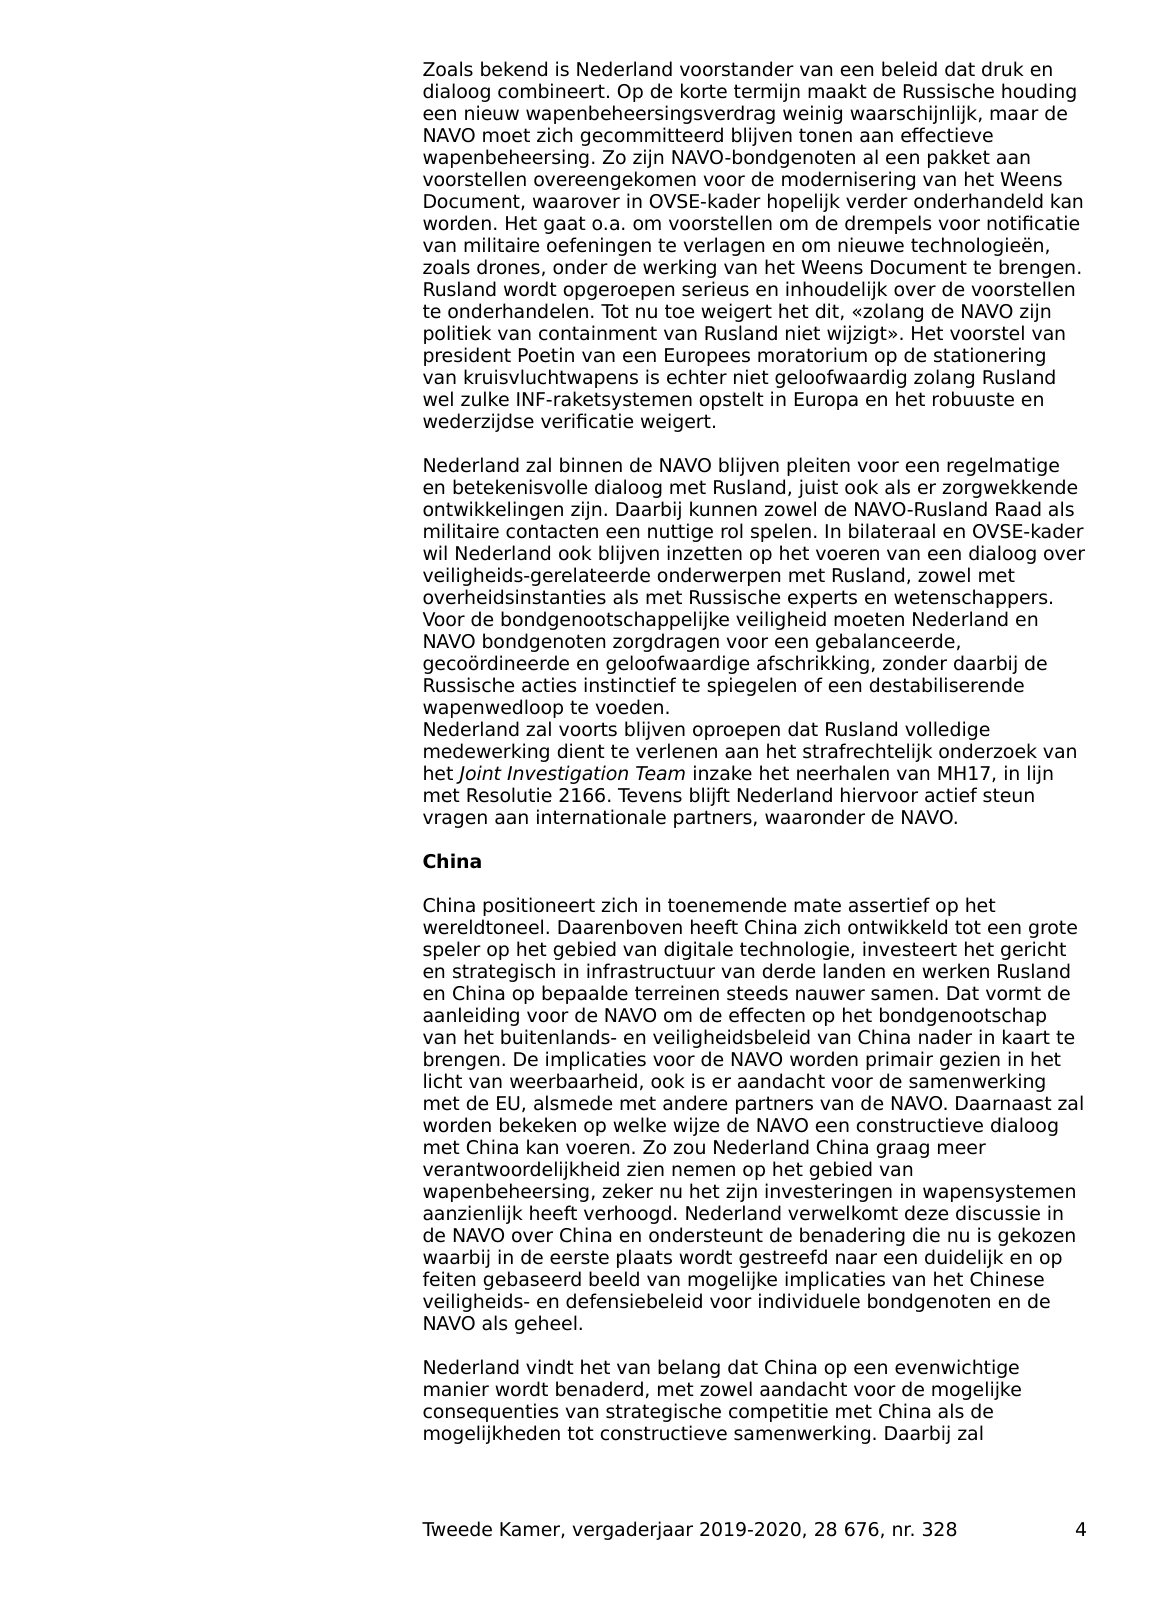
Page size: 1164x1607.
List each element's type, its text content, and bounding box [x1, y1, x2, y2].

text Zoals bekend is Nederland voorstander van een beleid dat druk en dialoog combineert. Op de korte termijn maakt de Russische houding een nieuw wapenbeheersingsverdrag weinig waarschijnlijk, maar de NAVO moet zich gecommitteerd blijven tonen aan effectieve wapenbeheersing. Zo zijn NAVO-bondgenoten al een pakket aan voorstellen overeengekomen voor de modernisering van het Weens Document, waarover in OVSE-kader hopelijk verder onderhandeld kan worden. Het gaat o.a. om voorstellen om de drempels voor notificatie van militaire oefeningen te verlagen en om nieuwe technologieën, zoals drones, onder de werking van het Weens Document te brengen. Rusland wordt opgeroepen serieus en inhoudelijk over de voorstellen te onderhandelen. Tot nu toe weigert het dit, «zolang de NAVO zijn politiek van containment van Rusland niet wijzigt». Het voorstel van president Poetin van een Europees moratorium op de stationering van kruisvluchtwapens is echter niet geloofwaardig zolang Rusland wel zulke INF-raketsystemen opstelt in Europa en het robuuste en wederzijdse verificatie weigert. [422, 59, 1087, 433]
text China positioneert zich in toenemende mate assertief op het wereldtoneel. Daarenboven heeft China zich ontwikkeld tot een grote speler op het gebied van digitale technologie, investeert het gericht en strategisch in infrastructuur van derde landen en werken Rusland en China op bepaalde terreinen steeds nauwer samen. Dat vormt de aanleiding voor de NAVO om de effecten op het bondgenootschap van het buitenlands- en veiligheidsbeleid van China nader in kaart te brengen. De implicaties voor de NAVO worden primair gezien in het licht van weerbaarheid, ook is er aandacht voor de samenwerking met de EU, alsmede met andere partners van de NAVO. Daarnaast zal worden bekeken op welke wijze de NAVO een constructieve dialoog met China kan voeren. Zo zou Nederland China graag meer verantwoordelijkheid zien nemen op het gebied van wapenbeheersing, zeker nu het zijn investeringen in wapensystemen aanzienlijk heeft verhoogd. Nederland verwelkomt deze discussie in de NAVO over China en ondersteunt de benadering die nu is gekozen waarbij in de eerste plaats wordt gestreefd naar een duidelijk en op feiten gebaseerd beeld van mogelijke implicaties van het Chinese veiligheids- en defensiebeleid voor individuele bondgenoten en de NAVO als geheel. [422, 895, 1087, 1334]
text Nederland zal binnen de NAVO blijven pleiten voor een regelmatige en betekenisvolle dialoog met Rusland, juist ook als er zorgwekkende ontwikkelingen zijn. Daarbij kunnen zowel de NAVO-Rusland Raad als militaire contacten een nuttige rol spelen. In bilateraal en OVSE-kader wil Nederland ook blijven inzetten op het voeren van een dialoog over veiligheids-gerelateerde onderwerpen met Rusland, zowel met overheidsinstanties als met Russische experts en wetenschappers. Voor de bondgenootschappelijke veiligheid moeten Nederland en NAVO bondgenoten zorgdragen voor een gebalanceerde, gecoördineerde en geloofwaardige afschrikking, zonder daarbij de Russische acties instinctief te spiegelen of een destabiliserende wapenwedloop te voeden. [422, 455, 1087, 719]
text Nederland vindt het van belang dat China op een evenwichtige manier wordt benaderd, met zowel aandacht voor de mogelijke consequenties van strategische competitie met China als de mogelijkheden tot constructieve samenwerking. Daarbij zal [422, 1357, 1087, 1444]
text Nederland zal voorts blijven oproepen dat Rusland volledige medewerking dient te verlenen aan het strafrechtelijk onderzoek van het Joint Investigation Team inzake het neerhalen van MH17, in lijn met Resolutie 2166. Tevens blijft Nederland hiervoor actief steun vragen aan internationale partners, waaronder de NAVO. [422, 719, 1087, 828]
subtitle China [422, 851, 1087, 873]
